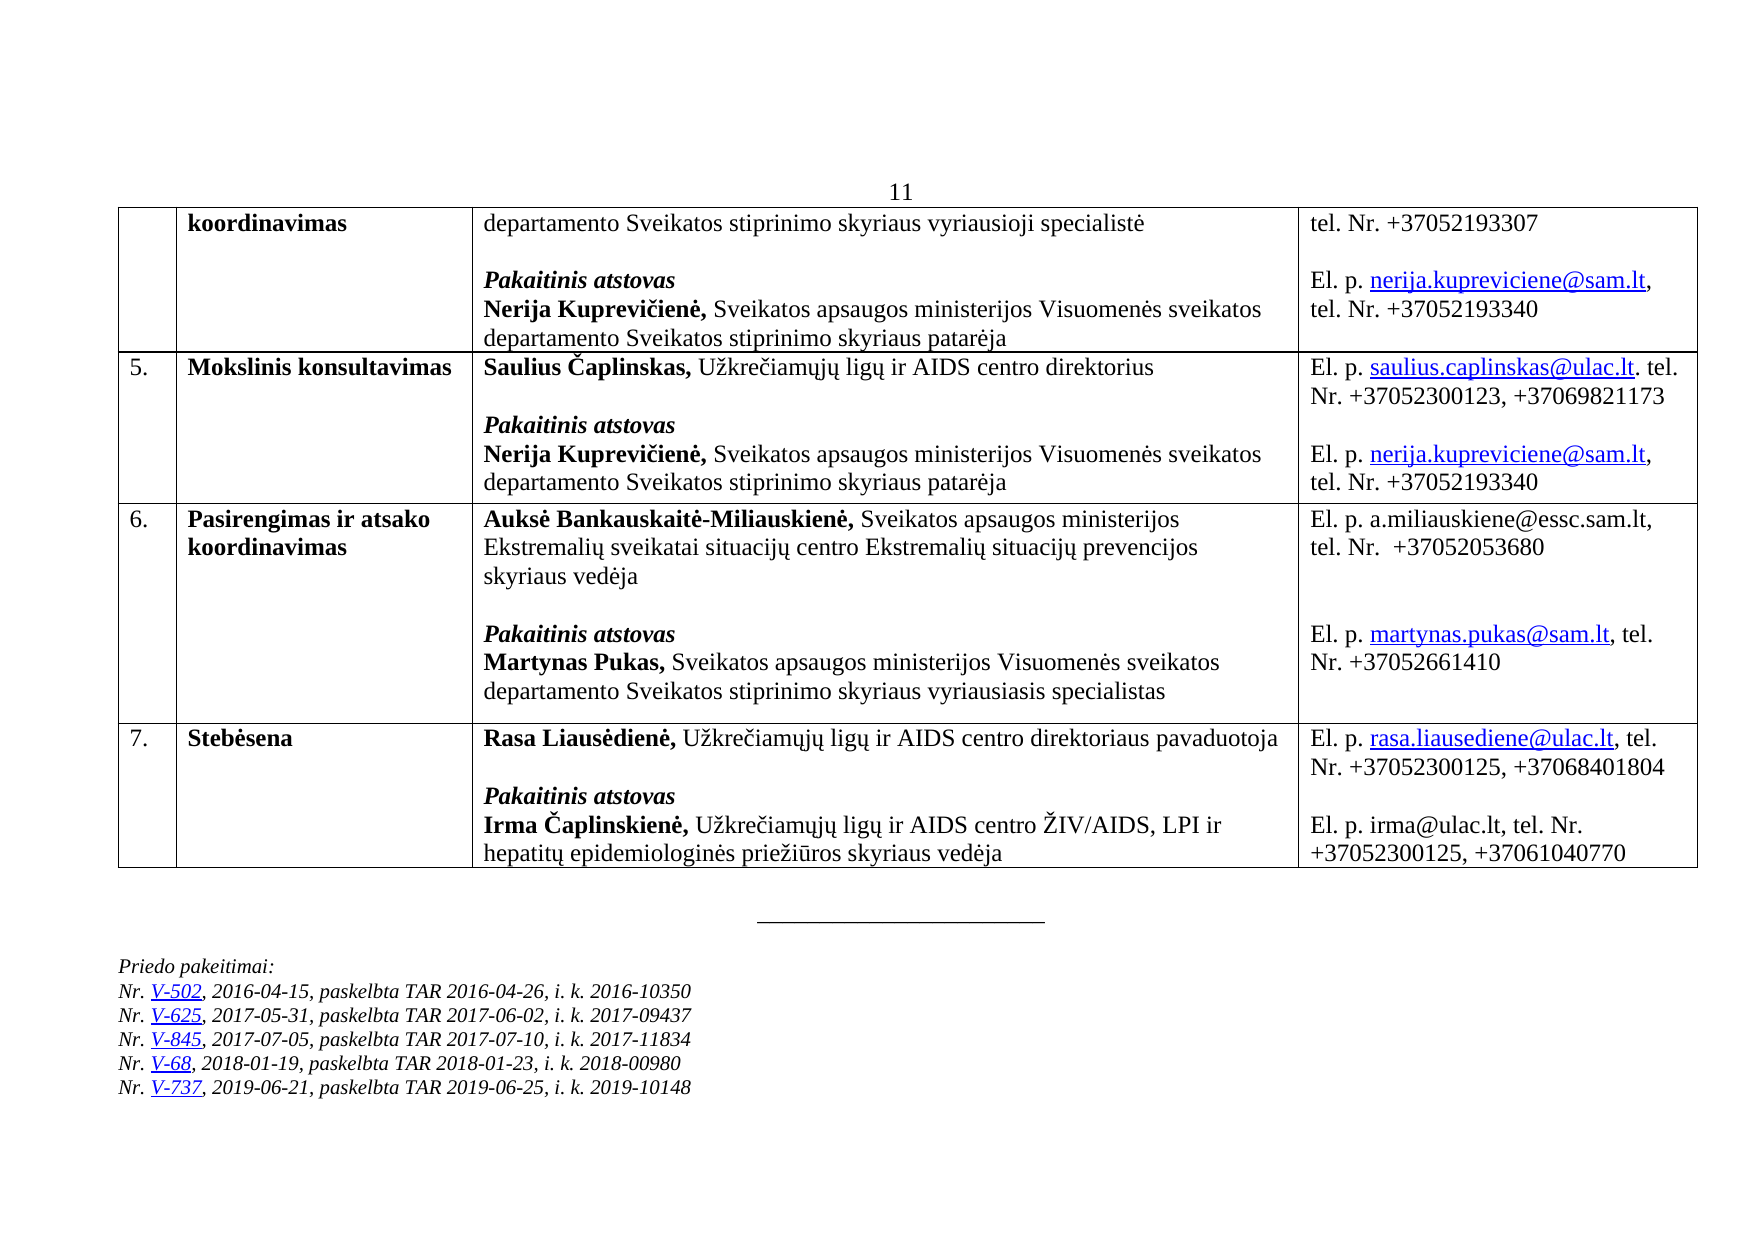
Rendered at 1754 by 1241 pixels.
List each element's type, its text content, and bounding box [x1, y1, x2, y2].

table_cell departamento Sveikatos stiprinimo skyriaus vyriausioji specialistė Pakaitinis atstovas Nerija Kuprevičienė, Sveikatos apsaugos ministerijos Visuomenės sveikatos departamento Sveikatos stiprinimo skyriaus patarėja [473, 208, 1298, 351]
table_cell El. p. a.miliauskiene@essc.sam.lt, tel. Nr. +37052053680 El. p. martynas.pukas@sam.lt, tel. Nr. +37052661410 [1299, 504, 1697, 722]
text Nr. V-845, 2017-07-05, paskelbta TAR 2017-07-10, i. k. 2017-11834 [118, 1027, 1683, 1051]
table_cell 6. [119, 504, 176, 722]
text Priedo pakeitimai: [118, 954, 1683, 978]
table_cell koordinavimas [177, 208, 472, 351]
table_cell Mokslinis konsultavimas [177, 353, 472, 503]
table_cell Pasirengimas ir atsako koordinavimas [177, 504, 472, 722]
table_cell tel. Nr. +37052193307 El. p. nerija.kupreviciene@sam.lt, tel. Nr. +37052193340 [1299, 208, 1697, 351]
table_cell El. p. rasa.liausediene@ulac.lt, tel. Nr. +37052300125, +37068401804 El. p. irma@ulac.lt, tel. Nr. +37052300125, +37061040770 [1299, 724, 1697, 867]
table_cell Auksė Bankauskaitė-Miliauskienė, Sveikatos apsaugos ministerijos Ekstremalių sveikatai situacijų centro Ekstremalių situacijų prevencijos skyriaus vedėja Pakaitinis atstovas Martynas Pukas, Sveikatos apsaugos ministerijos Visuomenės sveikatos departamento Sveikatos stiprinimo skyriaus vyriausiasis specialistas [473, 504, 1298, 722]
table_cell Stebėsena [177, 724, 472, 867]
text Nr. V-625, 2017-05-31, paskelbta TAR 2017-06-02, i. k. 2017-09437 [118, 1003, 1683, 1027]
text Nr. V-737, 2019-06-21, paskelbta TAR 2019-06-25, i. k. 2019-10148 [118, 1075, 1683, 1099]
text Nr. V-502, 2016-04-15, paskelbta TAR 2016-04-26, i. k. 2016-10350 [118, 978, 1683, 1003]
table_cell Saulius Čaplinskas, Užkrečiamųjų ligų ir AIDS centro direktorius Pakaitinis atstovas Nerija Kuprevičienė, Sveikatos apsaugos ministerijos Visuomenės sveikatos departamento Sveikatos stiprinimo skyriaus patarėja [473, 353, 1298, 503]
text Nr. V-68, 2018-01-19, paskelbta TAR 2018-01-23, i. k. 2018-00980 [118, 1051, 1683, 1075]
table_cell El. p. saulius.caplinskas@ulac.lt. tel. Nr. +37052300123, +37069821173 El. p. nerija.kupreviciene@sam.lt, tel. Nr. +37052193340 [1299, 353, 1697, 503]
text _______________________ [118, 897, 1683, 926]
table_cell Rasa Liausėdienė, Užkrečiamųjų ligų ir AIDS centro direktoriaus pavaduotoja Pakaitinis atstovas Irma Čaplinskienė, Užkrečiamųjų ligų ir AIDS centro ŽIV/AIDS, LPI ir hepatitų epidemiologinės priežiūros skyriaus vedėja [473, 724, 1298, 867]
table_cell [119, 208, 176, 351]
table_cell 7. [119, 724, 176, 867]
table_cell 5. [119, 353, 176, 503]
